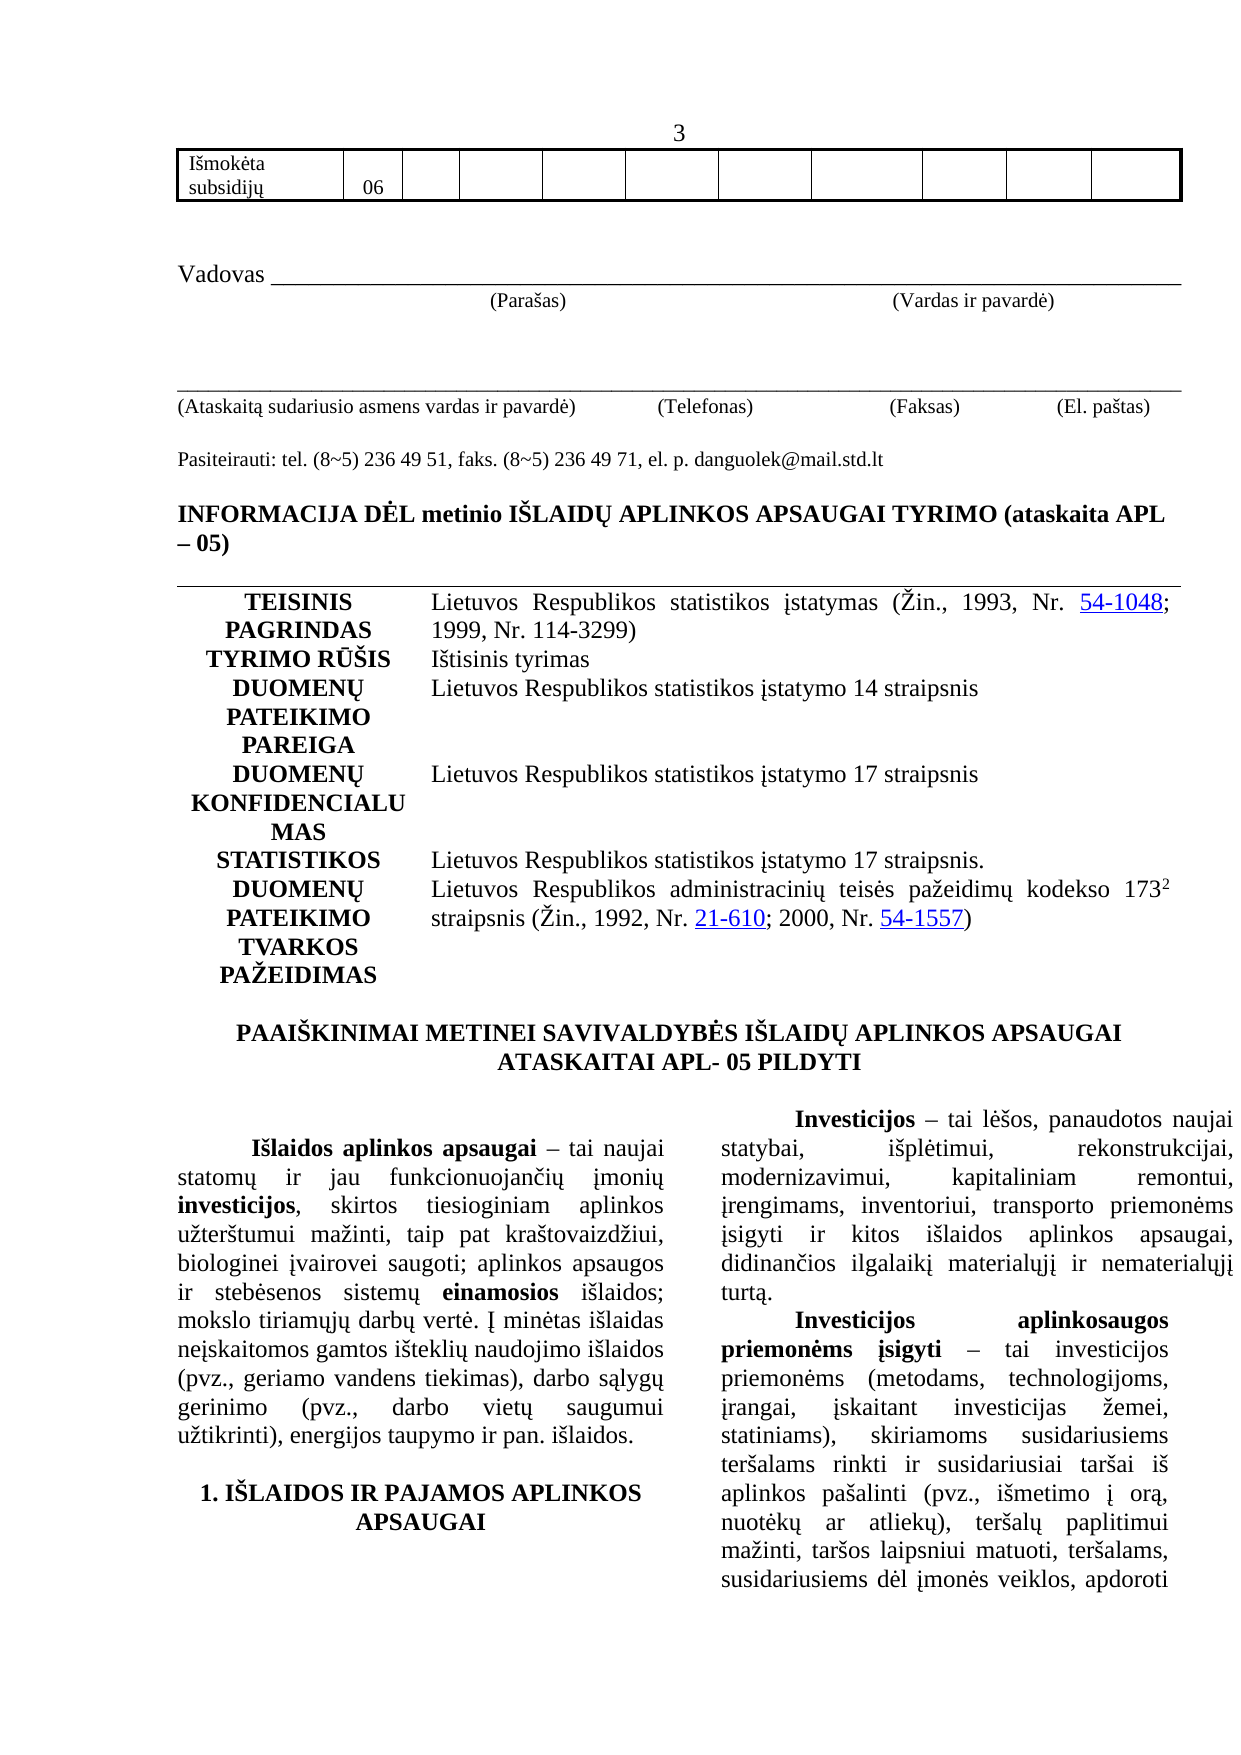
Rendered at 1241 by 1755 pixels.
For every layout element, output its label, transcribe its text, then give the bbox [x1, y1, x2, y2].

table_cell Lietuvos Respublikos statistikos įstatymo 14 straipsnis [420, 673, 1181, 759]
table_cell DUOMENŲ KONFIDENCIALUMAS [177, 759, 419, 846]
text 1. IŠLAIDOS IR PAJAMOS APLINKOS APSAUGAI [177, 1478, 664, 1536]
table_cell [1007, 151, 1091, 199]
table_cell [923, 151, 1006, 199]
table_cell TYRIMO RŪŠIS [177, 644, 419, 673]
text INFORMACIJA DĖL metinio IŠLAIDŲ APLINKOS APSAUGAI TYRIMO (ataskaita APL – 05) [177, 499, 1181, 557]
text ___________ [177, 370, 1181, 391]
table_cell [719, 151, 811, 199]
text pasiteirauti: tel. (8~5) 236 49 51, faks. (8~5) 236 49 71, el. p. danguolek@mail.std.lt [177, 447, 1181, 471]
table_header Lietuvos Respublikos statistikos įstatymas (Žin., 1993, Nr. 54-1048; 1999, Nr. 114-3299) [420, 587, 1181, 644]
text Vadovas [177, 259, 1181, 288]
table_cell Išmokėta subsidijų [179, 151, 343, 199]
text (Ataskaitą sudariusio asmens vardas ir pavardė) (Telefonas) (Faksas) (El. paštas) [177, 394, 1181, 418]
text PAAIŠKINIMAI METINEI SAVIVALDYBĖS IŠLAIDŲ APLINKOS APSAUGAI ATASKAITAI APL- 05 PILDYTI [177, 1018, 1181, 1076]
table_cell [403, 151, 459, 199]
table_cell [812, 151, 922, 199]
table_cell STATISTIKOS DUOMENŲ PATEIKIMO TVARKOS PAŽEIDIMAS [177, 846, 419, 989]
text (Parašas) (Vardas ir pavardė) [177, 288, 1181, 312]
table_cell Ištisinis tyrimas [420, 644, 1181, 673]
table_cell DUOMENŲ PATEIKIMO PAREIGA [177, 673, 419, 759]
table_cell [460, 151, 542, 199]
table_cell [1092, 151, 1179, 199]
table_cell Lietuvos Respublikos statistikos įstatymo 17 straipsnis. Lietuvos respublikos administracinių teisės pažeidimų kodekso 1732 straipsnis (Žin., 1992, Nr. 21-610; 2000, Nr. 54-1557) [420, 846, 1181, 989]
table_cell [543, 151, 625, 199]
text Investicijos – tai lėšos, panaudotos naujai statybai, išplėtimui, rekonstrukcijai, modernizavimui, kapitaliniam remontui, įrengimams, inventoriui, transporto priemonėms įsigyti ir kitos išlaidos aplinkos apsaugai, didinančios ilgalaikį materialųjį ir nematerialųjį turtą. [721, 1104, 1234, 1306]
text Išlaidos aplinkos apsaugai – tai naujai statomų ir jau funkcionuojančių įmonių investicijos, skirtos tiesioginiam aplinkos užterštumui mažinti, taip pat kraštovaizdžiui, biologinei įvairovei saugoti; aplinkos apsaugos ir stebėsenos sistemų einamosios išlaidos; mokslo tiriamųjų darbų vertė. Į minėtas išlaidas neįskaitomos gamtos išteklių naudojimo išlaidos (pvz., geriamo vandens tiekimas), darbo sąlygų gerinimo (pvz., darbo vietų saugumui užtikrinti), energijos taupymo ir pan. išlaidos. [177, 1133, 664, 1449]
table_header TEISINIS PAGRINDAS [177, 587, 419, 644]
table_cell 06 [344, 151, 402, 199]
table_cell [626, 151, 718, 199]
text Investicijos aplinkosaugos priemonėms įsigyti – tai investicijos priemonėms (metodams, technologijoms, įrangai, įskaitant investicijas žemei, statiniams), skiriamoms susidariusiems teršalams rinkti ir susidariusiai taršai iš aplinkos pašalinti (pvz., išmetimo į orą, nuotėkų ar atliekų), teršalų paplitimui mažinti, taršos laipsniui matuoti, teršalams, susidariusiems dėl įmonės veiklos, apdoroti [721, 1306, 1169, 1593]
table_cell Lietuvos Respublikos statistikos įstatymo 17 straipsnis [420, 759, 1181, 846]
